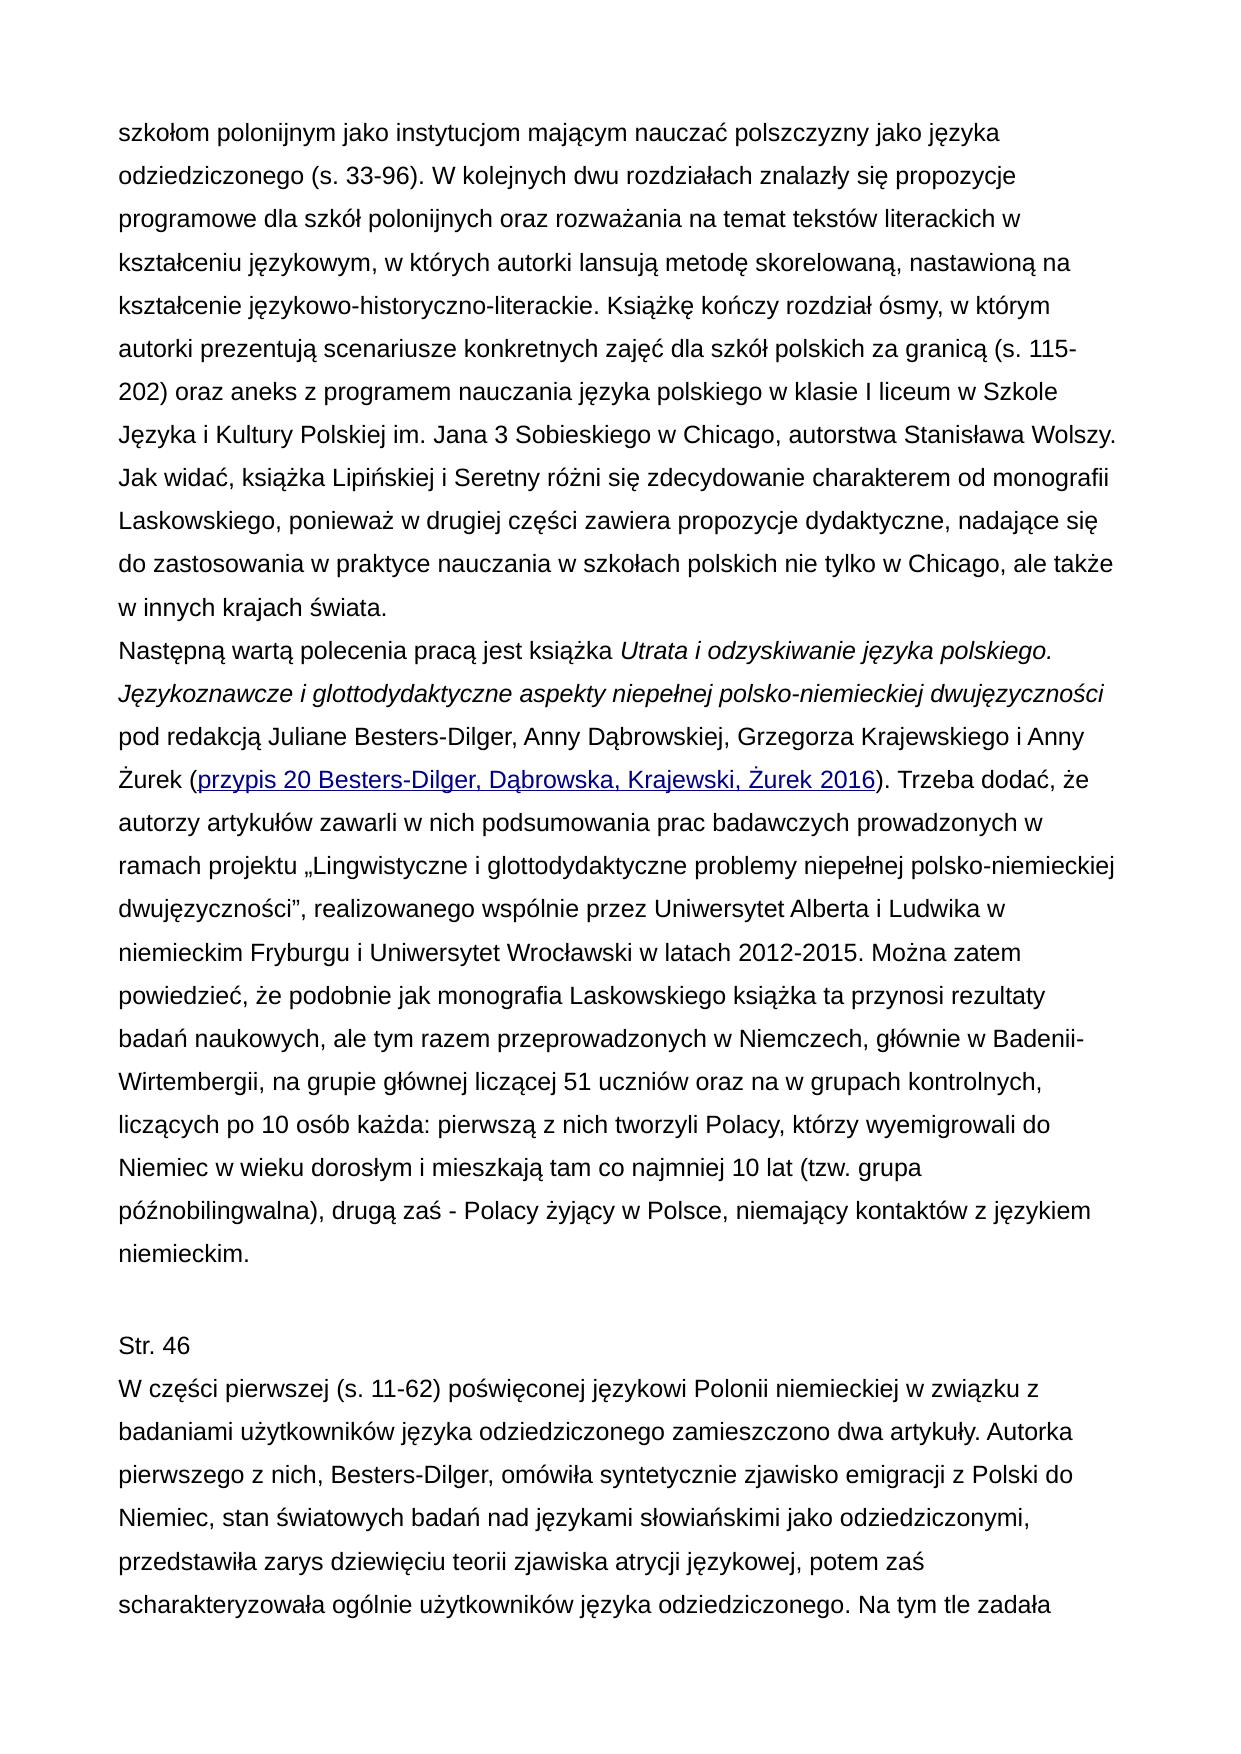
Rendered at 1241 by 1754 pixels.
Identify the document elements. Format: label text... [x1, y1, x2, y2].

text Str. 46 [118, 1331, 1122, 1360]
text szkołom polonijnym jako instytucjom mającym nauczać polszczyzny jako języka odziedziczonego (s. 33-96). W kolejnych dwu rozdziałach znalazły się propozycje programowe dla szkół polonijnych oraz rozważania na temat tekstów literackich w kształceniu językowym, w których autorki lansują metodę skorelowaną, nastawioną na kształcenie językowo-historyczno-literackie. Książkę kończy rozdział ósmy, w którym autorki prezentują scenariusze konkretnych zajęć dla szkół polskich za granicą (s. 115-202) oraz aneks z programem nauczania języka polskiego w klasie I liceum w Szkole Języka i Kultury Polskiej im. Jana 3 Sobieskiego w Chicago, autorstwa Stanisława Wolszy. [118, 118, 1122, 449]
text W części pierwszej (s. 11-62) poświęconej językowi Polonii niemieckiej w związku z badaniami użytkowników języka odziedziczonego zamieszczono dwa artykuły. Autorka pierwszego z nich, Besters-Dilger, omówiła syntetycznie zjawisko emigracji z Polski do Niemiec, stan światowych badań nad językami słowiańskimi jako odziedziczonymi, przedstawiła zarys dziewięciu teorii zjawiska atrycji językowej, potem zaś scharakteryzowała ogólnie użytkowników języka odziedziczonego. Na tym tle zadała [118, 1374, 1122, 1618]
text Jak widać, książka Lipińskiej i Seretny różni się zdecydowanie charakterem od monografii Laskowskiego, ponieważ w drugiej części zawiera propozycje dydaktyczne, nadające się do zastosowania w praktyce nauczania w szkołach polskich nie tylko w Chicago, ale także w innych krajach świata. [118, 463, 1122, 621]
text Następną wartą polecenia pracą jest książka Utrata i odzyskiwanie języka polskiego. Językoznawcze i glottodydaktyczne aspekty niepełnej polsko-niemieckiej dwujęzyczności pod redakcją Juliane Besters-Dilger, Anny Dąbrowskiej, Grzegorza Krajewskiego i Anny Żurek (przypis 20 Besters-Dilger, Dąbrowska, Krajewski, Żurek 2016). Trzeba dodać, że autorzy artykułów zawarli w nich podsumowania prac badawczych prowadzonych w ramach projektu „Lingwistyczne i glottodydaktyczne problemy niepełnej polsko-niemieckiej dwujęzyczności”, realizowanego wspólnie przez Uniwersytet Alberta i Ludwika w niemieckim Fryburgu i Uniwersytet Wrocławski w latach 2012-2015. Można zatem powiedzieć, że podobnie jak monografia Laskowskiego książka ta przynosi rezultaty badań naukowych, ale tym razem przeprowadzonych w Niemczech, głównie w Badenii-Wirtembergii, na grupie głównej liczącej 51 uczniów oraz na w grupach kontrolnych, liczących po 10 osób każda: pierwszą z nich tworzyli Polacy, którzy wyemigrowali do Niemiec w wieku dorosłym i mieszkają tam co najmniej 10 lat (tzw. grupa późnobilingwalna), drugą zaś - Polacy żyjący w Polsce, niemający kontaktów z językiem niemieckim. [118, 636, 1122, 1268]
